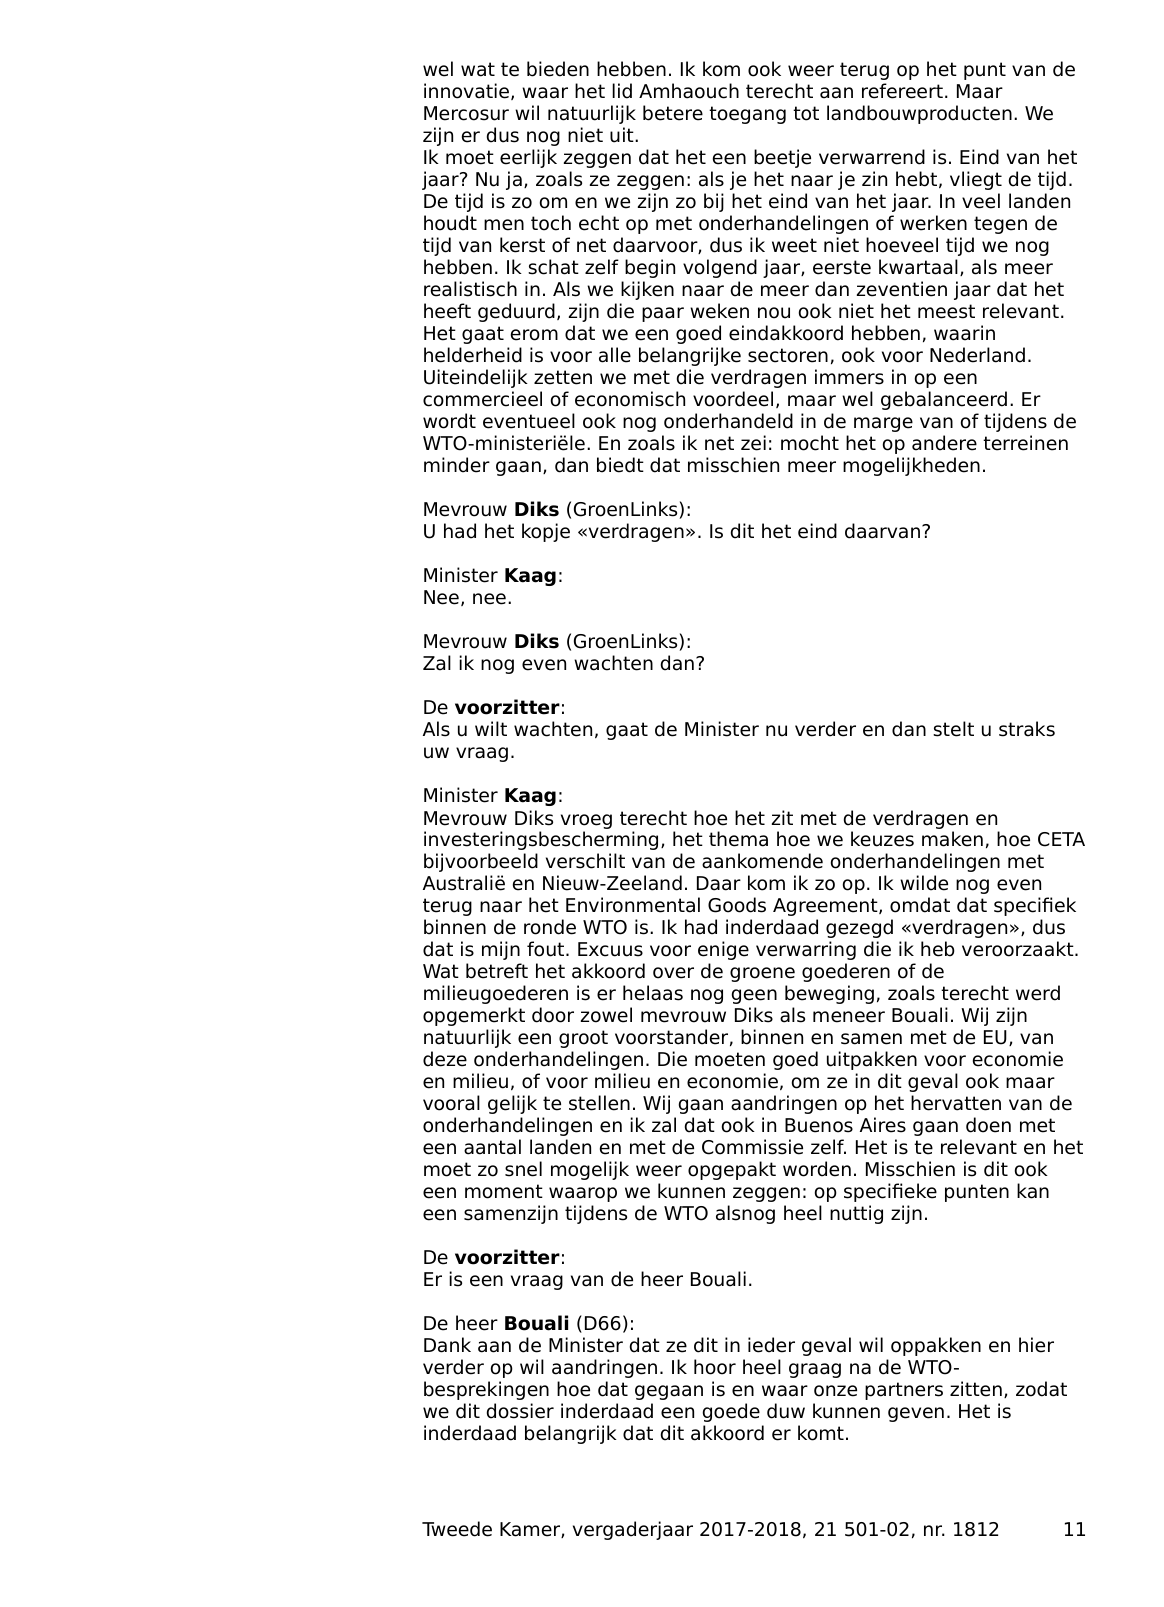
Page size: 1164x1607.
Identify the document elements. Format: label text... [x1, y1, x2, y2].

text Nee, nee. [422, 587, 1087, 609]
text De voorzitter: [422, 1247, 1087, 1269]
text Mevrouw Diks (GroenLinks): [422, 499, 1087, 521]
text wel wat te bieden hebben. Ik kom ook weer terug op het punt van de innovatie, waar het lid Amhaouch terecht aan refereert. Maar Mercosur wil natuurlijk betere toegang tot landbouwproducten. We zijn er dus nog niet uit. [422, 59, 1087, 147]
text Dank aan de Minister dat ze dit in ieder geval wil oppakken en hier verder op wil aandringen. Ik hoor heel graag na de WTO-besprekingen hoe dat gegaan is en waar onze partners zitten, zodat we dit dossier inderdaad een goede duw kunnen geven. Het is inderdaad belangrijk dat dit akkoord er komt. [422, 1335, 1087, 1445]
text Wat betreft het akkoord over de groene goederen of de milieugoederen is er helaas nog geen beweging, zoals terecht werd opgemerkt door zowel mevrouw Diks als meneer Bouali. Wij zijn natuurlijk een groot voorstander, binnen en samen met de EU, van deze onderhandelingen. Die moeten goed uitpakken voor economie en milieu, of voor milieu en economie, om ze in dit geval ook maar vooral gelijk te stellen. Wij gaan aandringen op het hervatten van de onderhandelingen en ik zal dat ook in Buenos Aires gaan doen met een aantal landen en met de Commissie zelf. Het is te relevant en het moet zo snel mogelijk weer opgepakt worden. Misschien is dit ook een moment waarop we kunnen zeggen: op specifieke punten kan een samenzijn tijdens de WTO alsnog heel nuttig zijn. [422, 961, 1087, 1225]
text De voorzitter: [422, 697, 1087, 719]
text Mevrouw Diks vroeg terecht hoe het zit met de verdragen en investeringsbescherming, het thema hoe we keuzes maken, hoe CETA bijvoorbeeld verschilt van de aankomende onderhandelingen met Australië en Nieuw-Zeeland. Daar kom ik zo op. Ik wilde nog even terug naar het Environmental Goods Agreement, omdat dat specifiek binnen de ronde WTO is. Ik had inderdaad gezegd «verdragen», dus dat is mijn fout. Excuus voor enige verwarring die ik heb veroorzaakt. [422, 807, 1087, 961]
text Minister Kaag: [422, 565, 1087, 587]
text Er is een vraag van de heer Bouali. [422, 1269, 1087, 1291]
text U had het kopje «verdragen». Is dit het eind daarvan? [422, 521, 1087, 543]
text Als u wilt wachten, gaat de Minister nu verder en dan stelt u straks uw vraag. [422, 719, 1087, 763]
text Ik moet eerlijk zeggen dat het een beetje verwarrend is. Eind van het jaar? Nu ja, zoals ze zeggen: als je het naar je zin hebt, vliegt de tijd. De tijd is zo om en we zijn zo bij het eind van het jaar. In veel landen houdt men toch echt op met onderhandelingen of werken tegen de tijd van kerst of net daarvoor, dus ik weet niet hoeveel tijd we nog hebben. Ik schat zelf begin volgend jaar, eerste kwartaal, als meer realistisch in. Als we kijken naar de meer dan zeventien jaar dat het heeft geduurd, zijn die paar weken nou ook niet het meest relevant. Het gaat erom dat we een goed eindakkoord hebben, waarin helderheid is voor alle belangrijke sectoren, ook voor Nederland. Uiteindelijk zetten we met die verdragen immers in op een commercieel of economisch voordeel, maar wel gebalanceerd. Er wordt eventueel ook nog onderhandeld in de marge van of tijdens de WTO-ministeriële. En zoals ik net zei: mocht het op andere terreinen minder gaan, dan biedt dat misschien meer mogelijkheden. [422, 147, 1087, 477]
text Zal ik nog even wachten dan? [422, 653, 1087, 675]
text Mevrouw Diks (GroenLinks): [422, 631, 1087, 653]
text Minister Kaag: [422, 785, 1087, 807]
text De heer Bouali (D66): [422, 1313, 1087, 1335]
